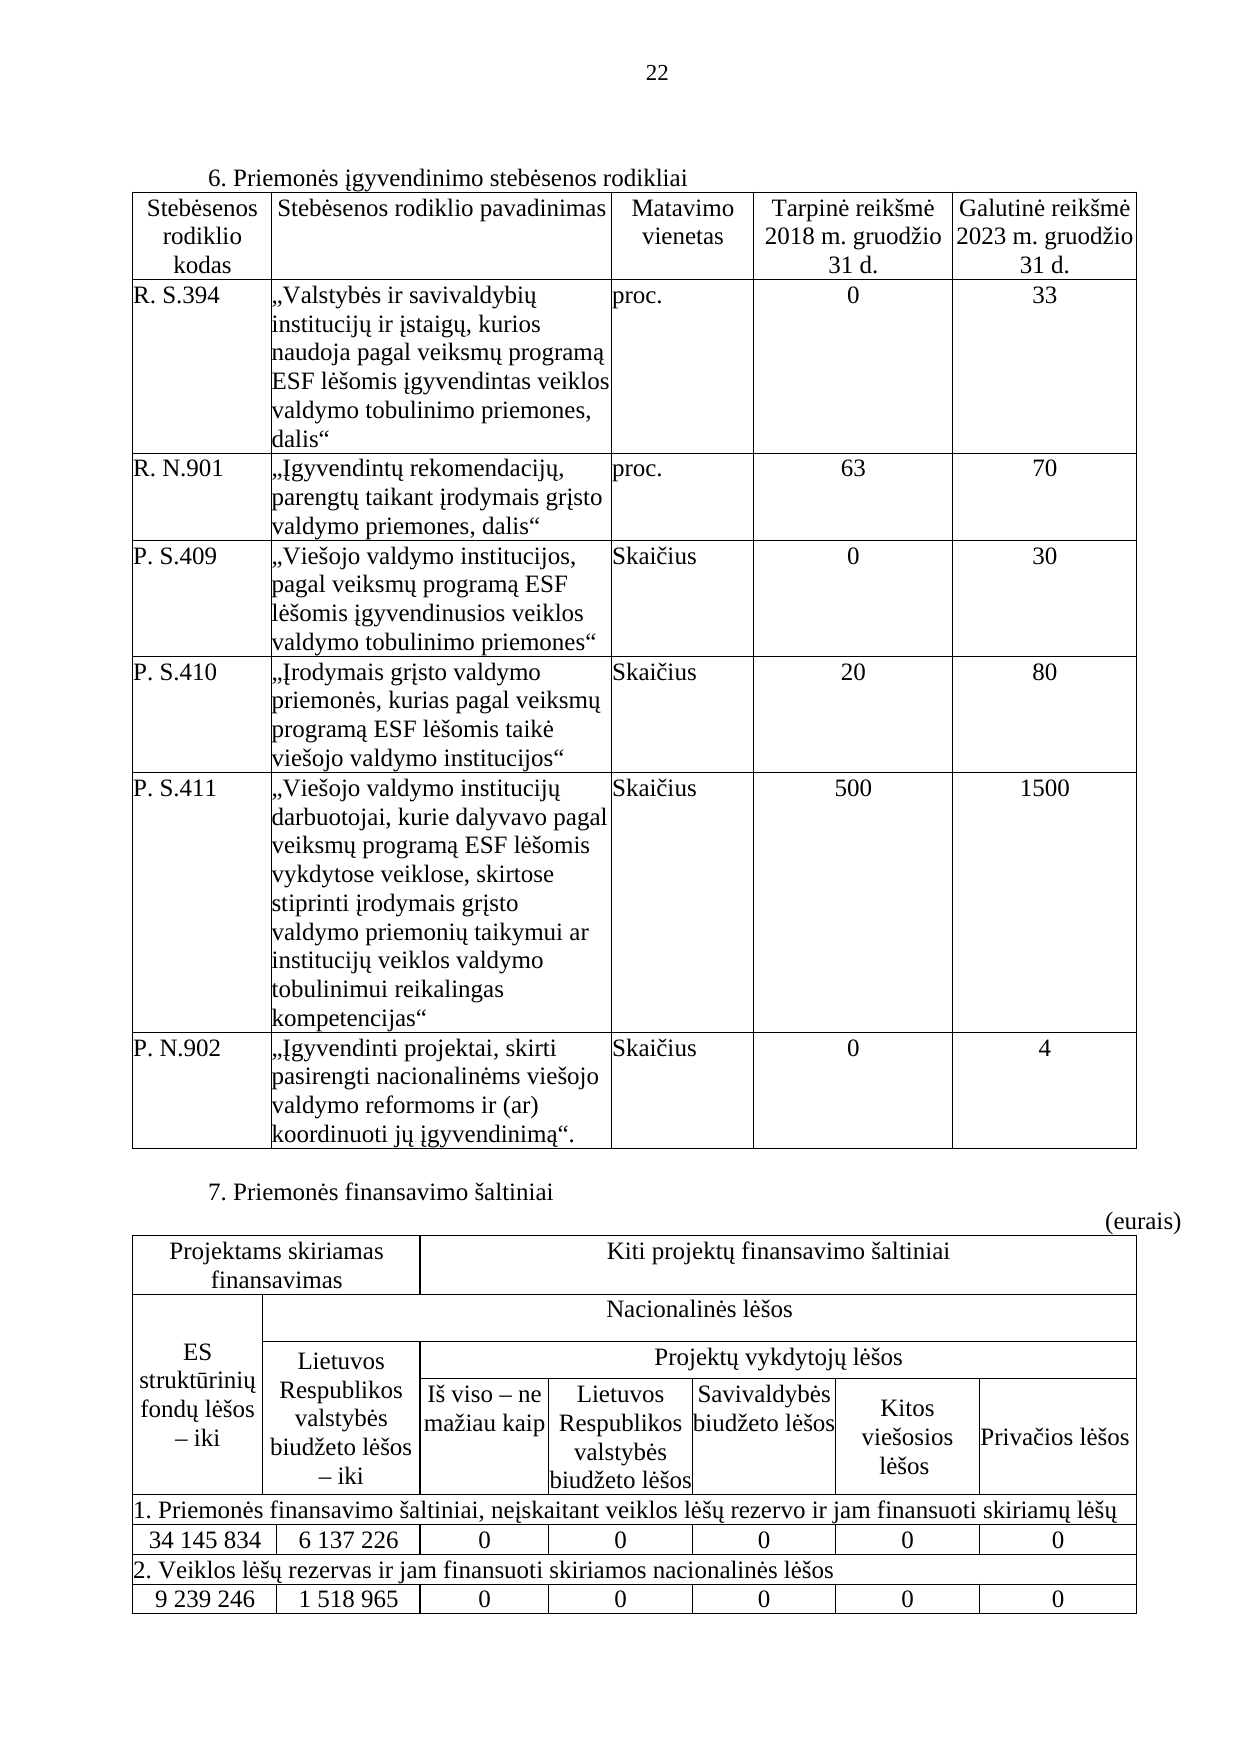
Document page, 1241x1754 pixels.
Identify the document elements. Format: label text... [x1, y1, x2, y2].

table_header Stebėsenos rodiklio kodas [133, 193, 271, 279]
table_cell „Įgyvendintų rekomendacijų, parengtų taikant įrodymais grįsto valdymo priemones, dalis“ [272, 454, 611, 540]
table_cell 80 [953, 657, 1136, 772]
table_cell R. N.901 [133, 454, 271, 540]
table_cell 500 [754, 773, 952, 1032]
table_cell „Valstybės ir savivaldybių institucijų ir įstaigų, kurios naudoja pagal veiksmų programą ESF lėšomis įgyvendintas veiklos valdymo tobulinimo priemones, dalis“ [272, 280, 611, 452]
table_cell 1 518 965 [277, 1585, 419, 1613]
table_cell P. N.902 [133, 1033, 271, 1148]
table_cell „Viešojo valdymo institucijos, pagal veiksmų programą ESF lėšomis įgyvendinusios veiklos valdymo tobulinimo priemones“ [272, 541, 611, 656]
table_cell P. S.411 [133, 773, 271, 1032]
table_cell P. S.410 [133, 657, 271, 772]
table_cell 0 [549, 1585, 692, 1613]
table_cell 0 [693, 1585, 835, 1613]
table_cell Skaičius [612, 541, 753, 656]
table_cell R. S.394 [133, 280, 271, 452]
table_header Matavimo vienetas [612, 193, 753, 279]
table_cell Savivaldybės biudžeto lėšos [693, 1379, 835, 1494]
table_cell 34 145 834 [133, 1525, 276, 1554]
table_cell Lietuvos Respublikos valstybės biudžeto lėšos [549, 1379, 692, 1494]
table_cell Skaičius [612, 773, 753, 1032]
table_cell Lietuvos Respublikos valstybės biudžeto lėšos – iki [263, 1342, 419, 1494]
table_cell 0 [836, 1525, 979, 1554]
table_header Projektams skiriamas finansavimas [133, 1236, 419, 1293]
text 6. Priemonės įgyvendinimo stebėsenos rodikliai [133, 163, 1181, 192]
table_cell 0 [754, 1033, 952, 1148]
table_cell 6 137 226 [277, 1525, 419, 1554]
table_header Stebėsenos rodiklio pavadinimas [272, 193, 611, 279]
table_cell 0 [421, 1525, 548, 1554]
table_cell Privačios lėšos [980, 1379, 1136, 1494]
text (eurais) [133, 1206, 1181, 1235]
table_cell 63 [754, 454, 952, 540]
table_cell 30 [953, 541, 1136, 656]
table_cell 70 [953, 454, 1136, 540]
table_cell proc. [612, 454, 753, 540]
table_cell 33 [953, 280, 1136, 452]
text 7. Priemonės finansavimo šaltiniai [133, 1177, 1181, 1206]
table_cell 0 [754, 280, 952, 452]
table_cell 0 [980, 1585, 1136, 1613]
table_cell Projektų vykdytojų lėšos [421, 1342, 1136, 1378]
table_header Tarpinė reikšmė 2018 m. gruodžio 31 d. [754, 193, 952, 279]
table_cell 0 [980, 1525, 1136, 1554]
table_cell Iš viso – ne mažiau kaip [421, 1379, 548, 1494]
table_cell 1500 [953, 773, 1136, 1032]
table_cell Nacionalinės lėšos [263, 1295, 1136, 1341]
table_cell „Įrodymais grįsto valdymo priemonės, kurias pagal veiksmų programą ESF lėšomis taikė viešojo valdymo institucijos“ [272, 657, 611, 772]
table_cell ES struktūrinių fondų lėšos – iki [133, 1295, 262, 1494]
table_cell „Įgyvendinti projektai, skirti pasirengti nacionalinėms viešojo valdymo reformoms ir (ar) koordinuoti jų įgyvendinimą“. [272, 1033, 611, 1148]
table_cell 0 [421, 1585, 548, 1613]
table_cell 2. Veiklos lėšų rezervas ir jam finansuoti skiriamos nacionalinės lėšos [133, 1555, 1136, 1583]
table_cell 4 [953, 1033, 1136, 1148]
table_header Kiti projektų finansavimo šaltiniai [421, 1236, 1136, 1293]
table_cell Skaičius [612, 657, 753, 772]
table_cell proc. [612, 280, 753, 452]
table_cell 20 [754, 657, 952, 772]
table_cell 0 [836, 1585, 979, 1613]
table_cell „Viešojo valdymo institucijų darbuotojai, kurie dalyvavo pagal veiksmų programą ESF lėšomis vykdytose veiklose, skirtose stiprinti įrodymais grįsto valdymo priemonių taikymui ar institucijų veiklos valdymo tobulinimui reikalingas kompetencijas“ [272, 773, 611, 1032]
table_cell 0 [693, 1525, 835, 1554]
table_cell Skaičius [612, 1033, 753, 1148]
table_cell P. S.409 [133, 541, 271, 656]
table_cell 9 239 246 [133, 1585, 276, 1613]
table_header Galutinė reikšmė 2023 m. gruodžio 31 d. [953, 193, 1136, 279]
table_cell 0 [754, 541, 952, 656]
table_cell 0 [549, 1525, 692, 1554]
table_cell 1. Priemonės finansavimo šaltiniai, neįskaitant veiklos lėšų rezervo ir jam finansuoti skiriamų lėšų [133, 1495, 1136, 1524]
table_cell Kitos viešosios lėšos [836, 1379, 979, 1494]
